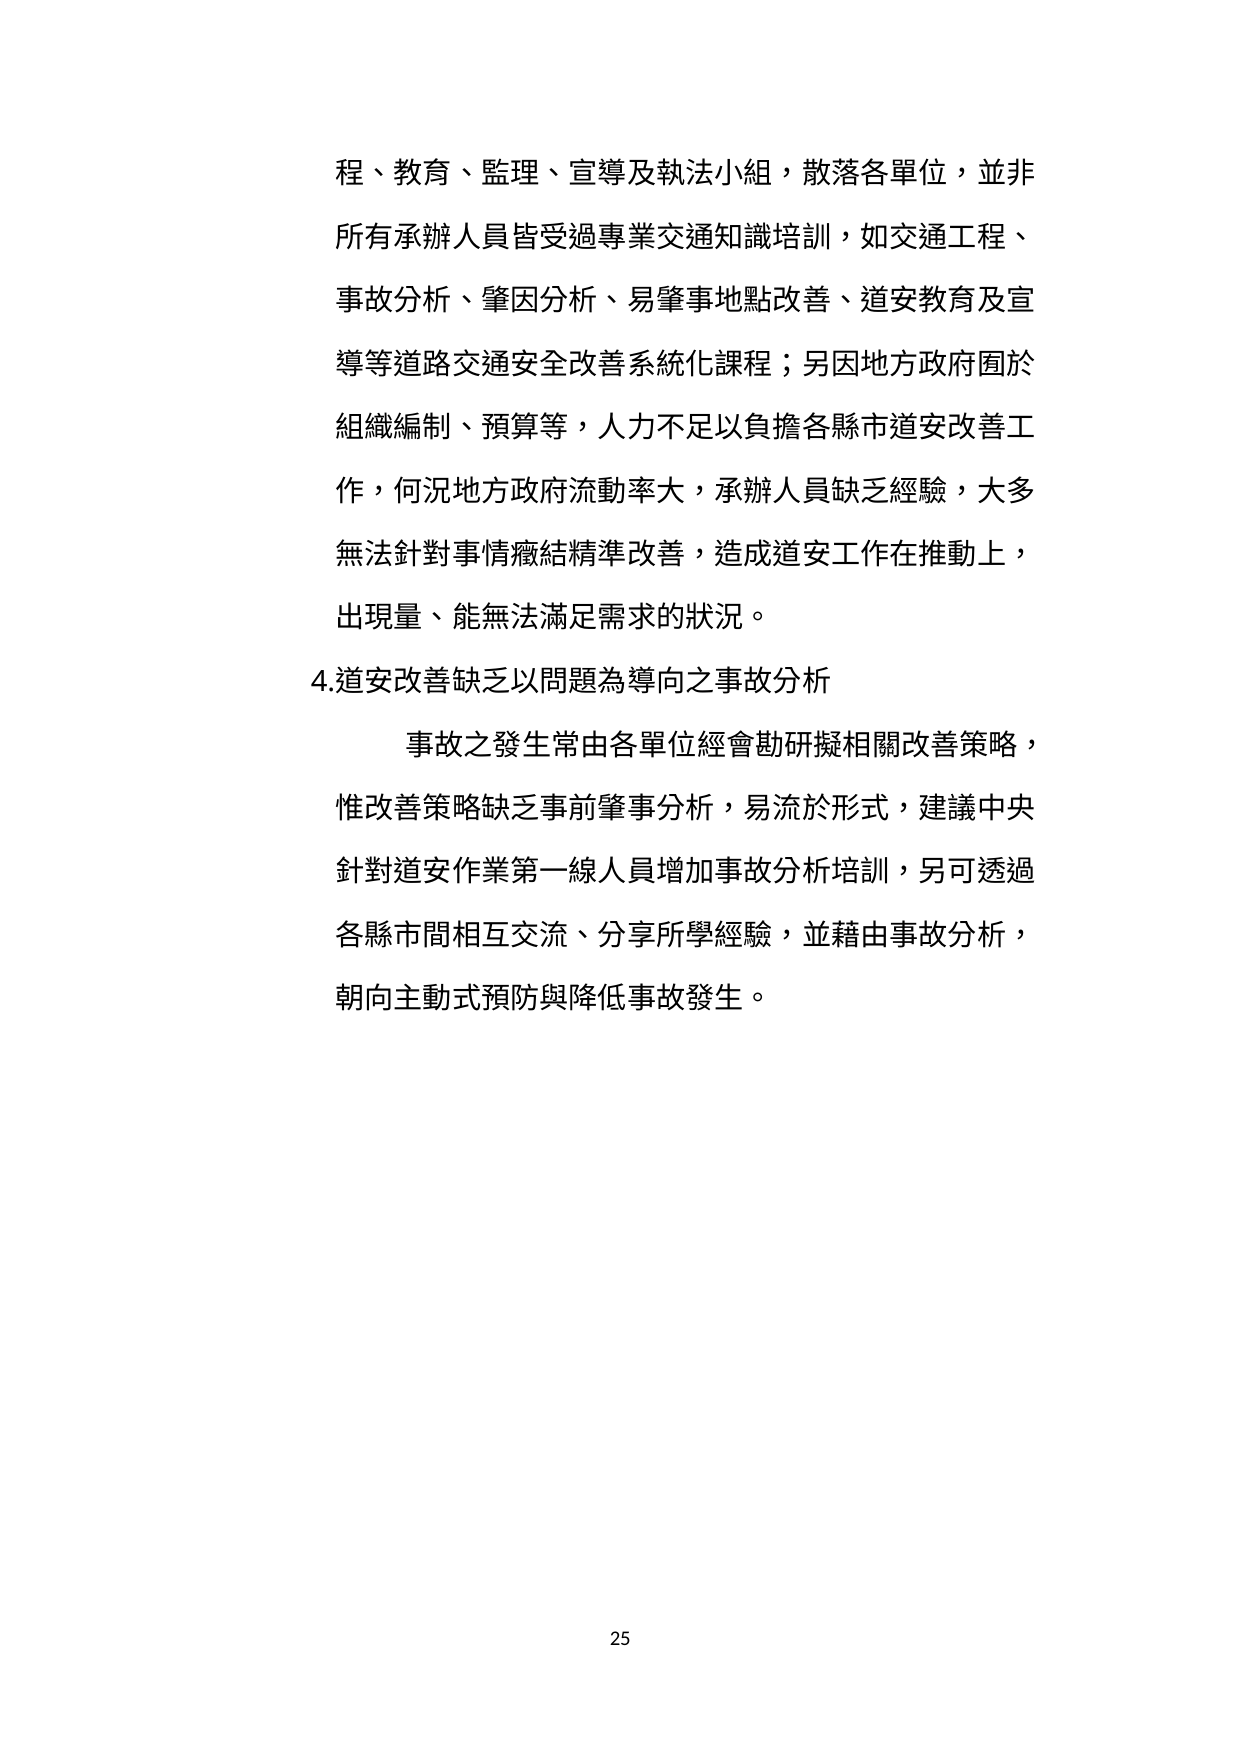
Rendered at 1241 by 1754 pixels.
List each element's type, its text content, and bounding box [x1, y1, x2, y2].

list 事故之發生常由各單位經會勘研擬相關改善策略， [335, 721, 1053, 763]
list 道安改善缺乏以問題為導向之事故分析 [335, 657, 1053, 700]
list 惟改善策略缺乏事前肇事分析，易流於形式，建議中央針對道安作業第一線人員增加事故分析培訓，另可透過各縣市間相互交流、分享所學經驗，並藉由事故分析，朝向主動式預防與降低事故發生。 [335, 784, 1053, 1017]
list 程、教育、監理、宣導及執法小組，散落各單位，並非所有承辦人員皆受過專業交通知識培訓，如交通工程、事故分析、肇因分析、易肇事地點改善、道安教育及宣導等道路交通安全改善系統化課程；另因地方政府囿於組織編制、預算等，人力不足以負擔各縣市道安改善工作，何況地方政府流動率大，承辦人員缺乏經驗，大多無法針對事情癥結精準改善，造成道安工作在推動上，出現量、能無法滿足需求的狀況。 [335, 150, 1053, 636]
